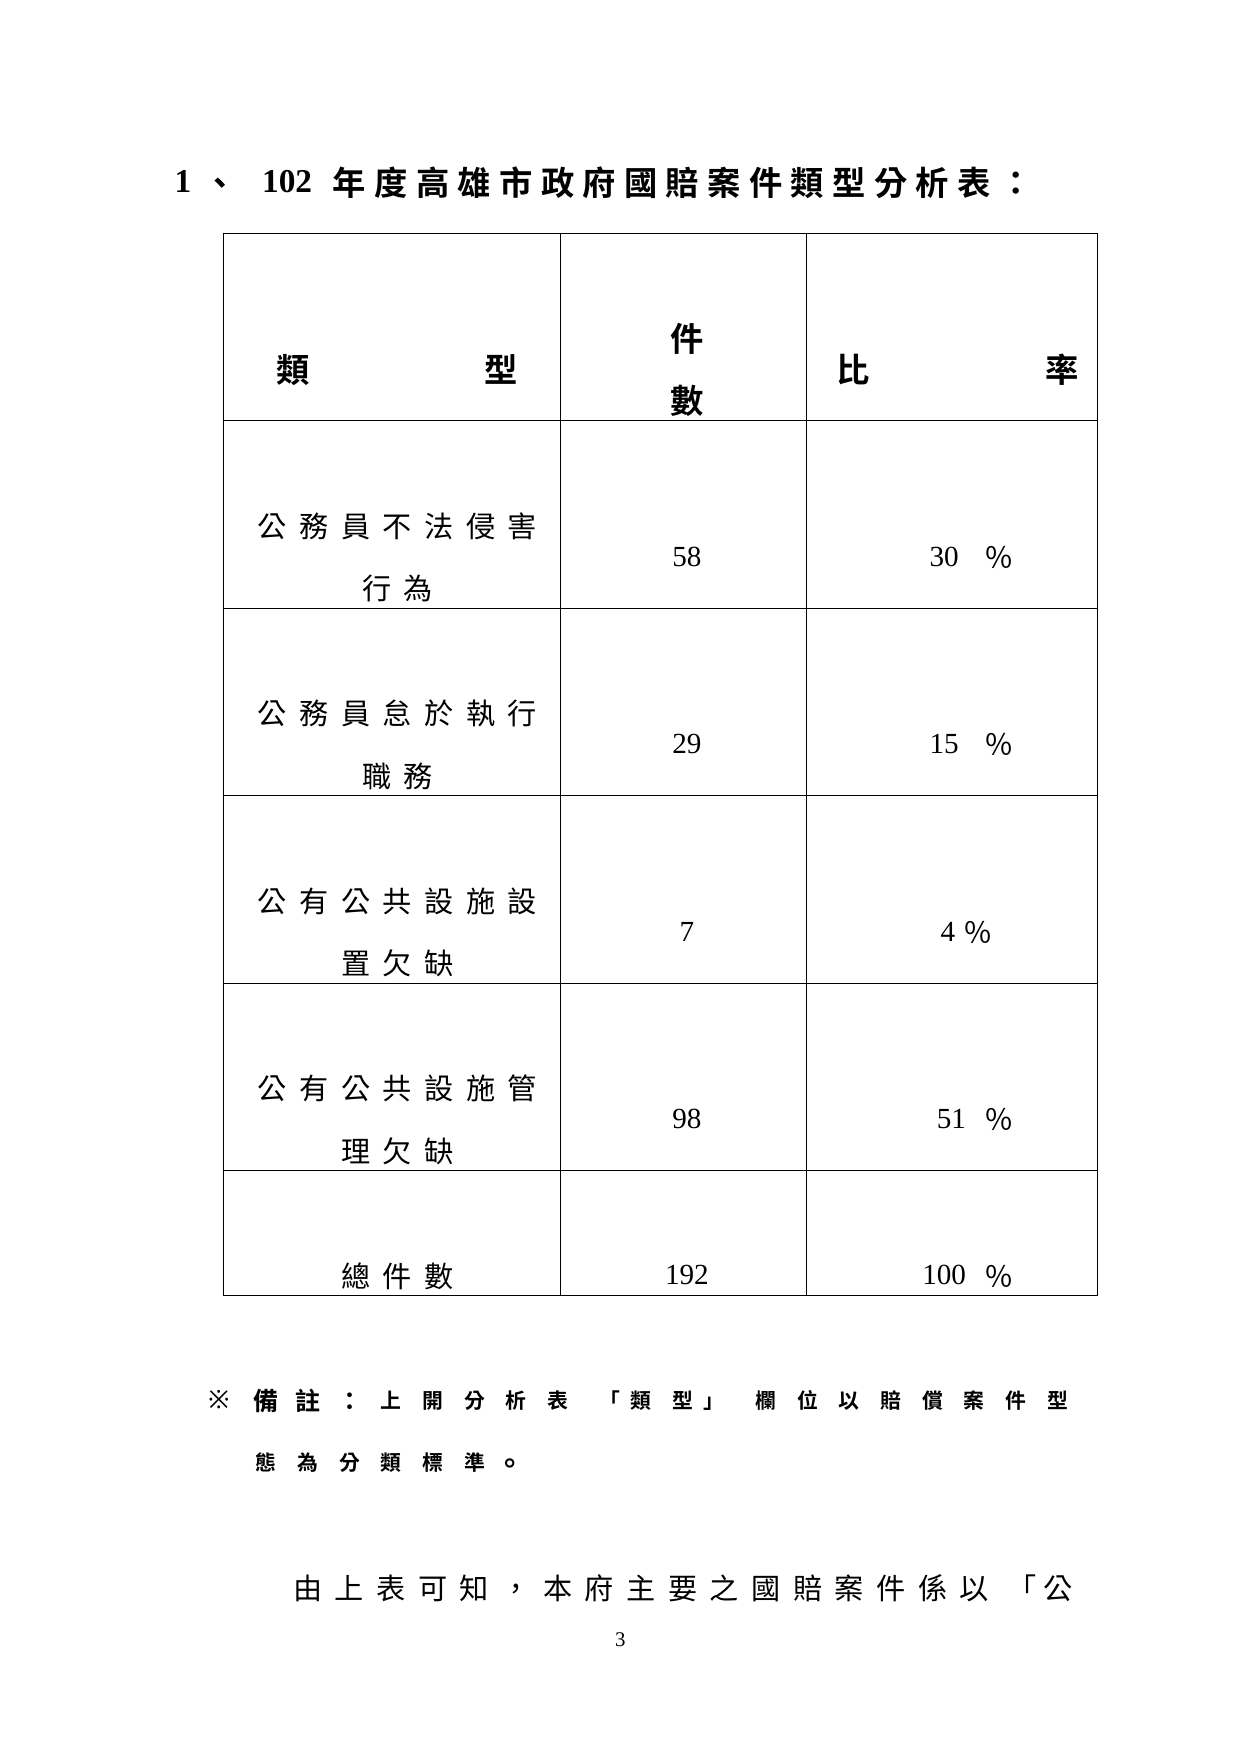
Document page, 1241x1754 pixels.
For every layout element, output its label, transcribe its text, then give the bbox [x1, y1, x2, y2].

table_header 類 型 [224, 234, 560, 420]
table_cell 192 [561, 1171, 806, 1295]
table_cell 51％ [807, 984, 1097, 1170]
table_cell 100％ [807, 1171, 1097, 1295]
text 1、102年度高雄市政府國賠案件類型分析表： [162, 108, 1078, 233]
table_cell 58 [561, 421, 806, 608]
table_header 比 率 [807, 234, 1097, 420]
table_cell 7 [561, 796, 806, 983]
table_cell 29 [561, 609, 806, 795]
list 備註：上開分析表「類型」欄位以賠償案件型態為分類標準。 [199, 1358, 1078, 1483]
table_header 件 數 [561, 234, 806, 420]
table_cell 15％ [807, 609, 1097, 795]
table_cell 公務員怠於執行職務 [224, 609, 560, 795]
table_cell 98 [561, 984, 806, 1170]
table_cell 30％ [807, 421, 1097, 608]
text 由上表可知，本府主要之國賠案件係以「公有公共設施管理欠缺」案件為主，共計98件，請求賠償主因多為道路不平或路邊設施設置不當或管理欠缺所致。「公務員不法侵害行為」型態案件共計58件，位居第2位，「公務員怠於執行職務」型態案件共計29件，位居第3位。上開分析資料顯示本府各局處對公共設施之設置及管理仍待加強，並應注意檢討改善，俾有效降低人民生命、身體或財產受損害之風險。 [205, 1545, 1078, 1608]
table_cell 4％ [807, 796, 1097, 983]
table_cell 公有公共設施管理欠缺 [224, 984, 560, 1170]
table_cell 總件數 [224, 1171, 560, 1295]
table_cell 公務員不法侵害行為 [224, 421, 560, 608]
table_cell 公有公共設施設置欠缺 [224, 796, 560, 983]
